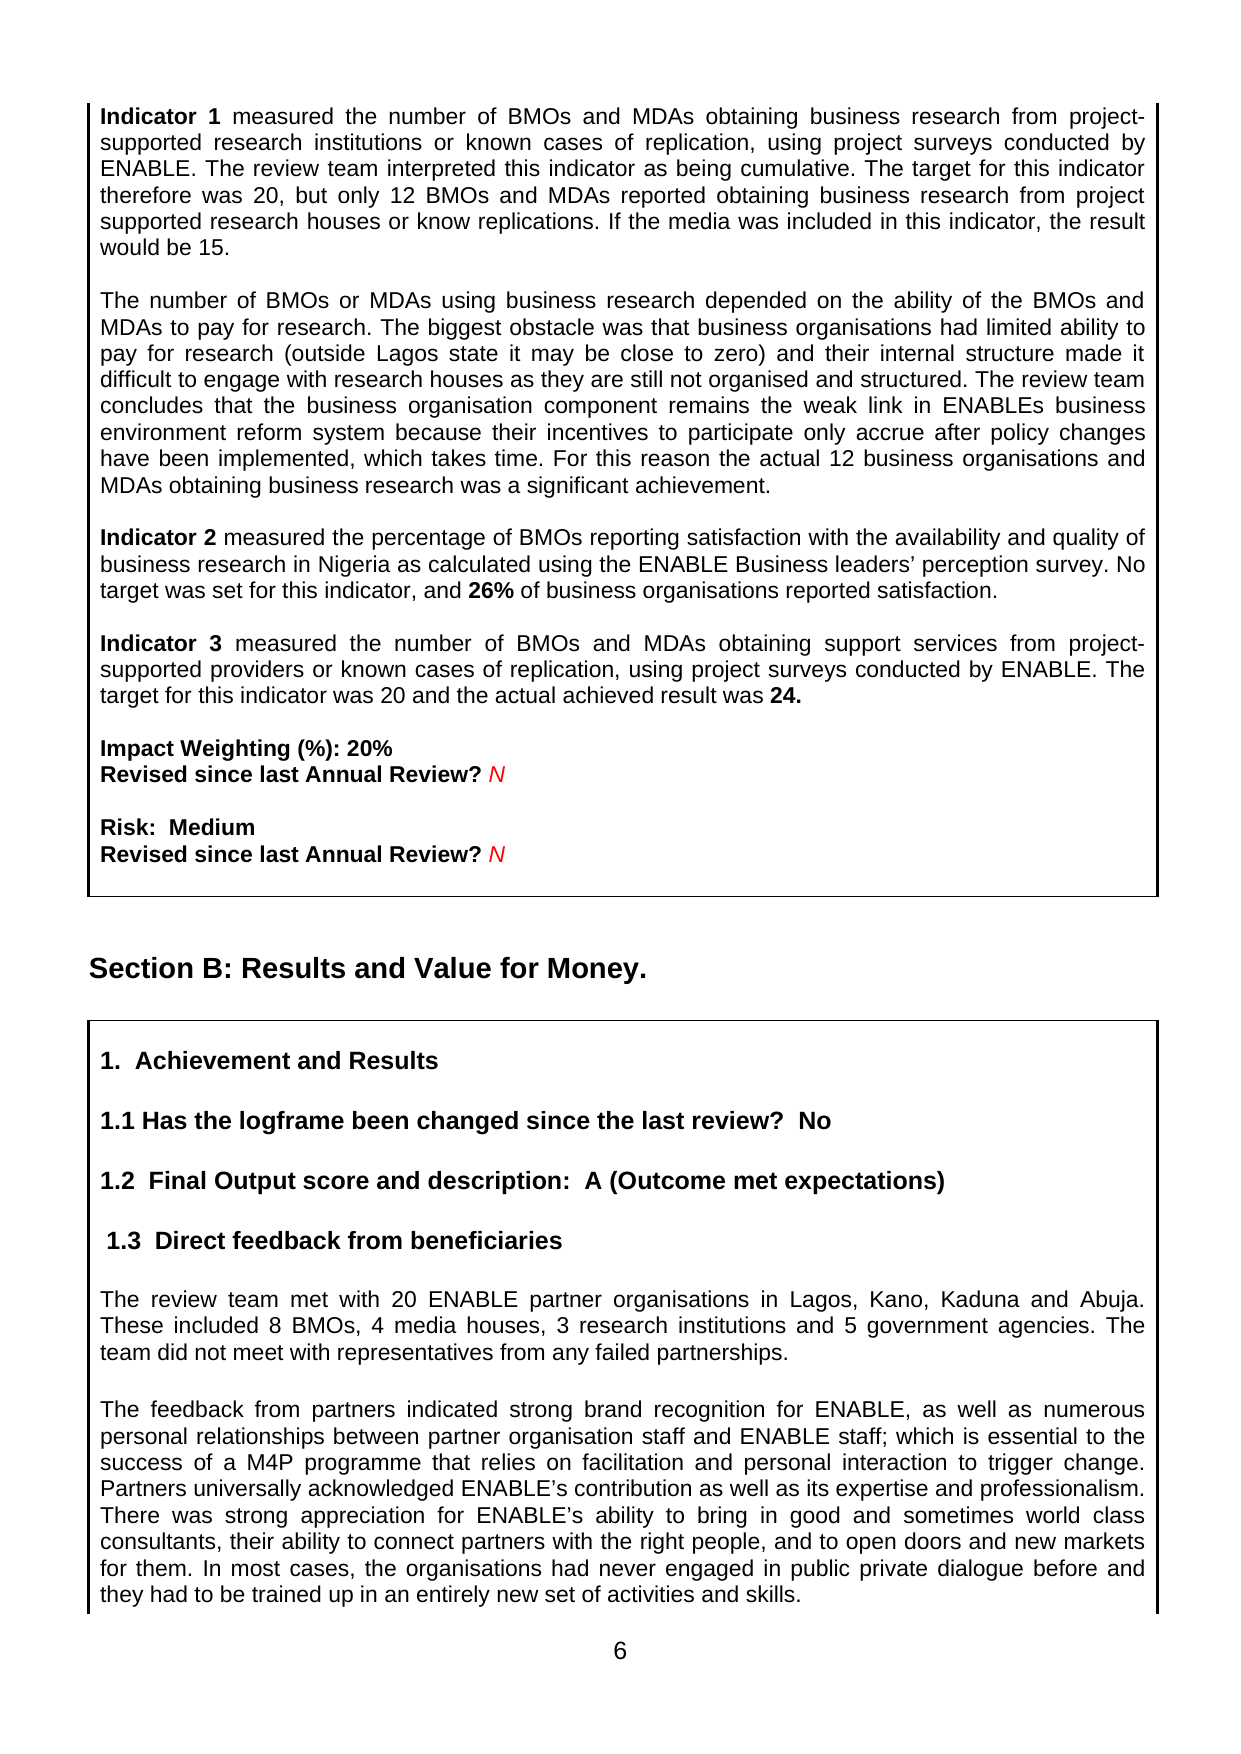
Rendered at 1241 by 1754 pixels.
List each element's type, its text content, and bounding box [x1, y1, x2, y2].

subtitle Section B: Results and Value for Money. [89, 951, 1152, 984]
table_cell 1.1 Has the logframe been changed since the last review? No 1.2 Final Output score and description: A (Outcome met expectations) [90, 1081, 1156, 1201]
table_cell The number of BMOs or MDAs using business research depended on the ability of the BMOs and MDAs to pay for research. The biggest obstacle was that business organisations had limited ability to pay for research (outside Lagos state it may be close to zero) and their internal structure made it difficult to engage with research houses as they are still not organised and structured. The review team concludes that the business organisation component remains the weak link in ENABLEs business environment reform system because their incentives to participate only accrue after policy changes have been implemented, which takes time. For this reason the actual 12 business organisations and MDAs obtaining business research was a significant achievement. Indicator 2 measured the percentage of BMOs reporting satisfaction with the availability and quality of business research in Nigeria as calculated using the ENABLE Business leaders’ perception survey. No target was set for this indicator, and 26% of business organisations reported satisfaction. Indicator 3 measured the number of BMOs and MDAs obtaining support services from project-supported providers or known cases of replication, using project surveys conducted by ENABLE. The target for this indicator was 20 and the actual achieved result was 24. Impact Weighting (%): 20% Revised since last Annual Review? N Risk: Medium Revised since last Annual Review? N [90, 287, 1156, 896]
table_cell Direct feedback from beneficiaries The review team met with 20 ENABLE partner organisations in Lagos, Kano, Kaduna and Abuja. These included 8 BMOs, 4 media houses, 3 research institutions and 5 government agencies. The team did not meet with representatives from any failed partnerships. The feedback from partners indicated strong brand recognition for ENABLE, as well as numerous personal relationships between partner organisation staff and ENABLE staff; which is essential to the success of a M4P programme that relies on facilitation and personal interaction to trigger change. Partners universally acknowledged ENABLE’s contribution as well as its expertise and professionalism. There was strong appreciation for ENABLE’s ability to bring in good and sometimes world class consultants, their ability to connect partners with the right people, and to open doors and new markets for them. In most cases, the organisations had never engaged in public private dialogue before and they had to be trained up in an entirely new set of activities and skills. [90, 1201, 1156, 1613]
table_header 1. Achievement and Results [90, 1021, 1156, 1081]
table_cell Indicator 1 measured the number of BMOs and MDAs obtaining business research from project-supported research institutions or known cases of replication, using project surveys conducted by ENABLE. The review team interpreted this indicator as being cumulative. The target for this indicator therefore was 20, but only 12 BMOs and MDAs reported obtaining business research from project supported research houses or know replications. If the media was included in this indicator, the result would be 15. [90, 103, 1156, 287]
